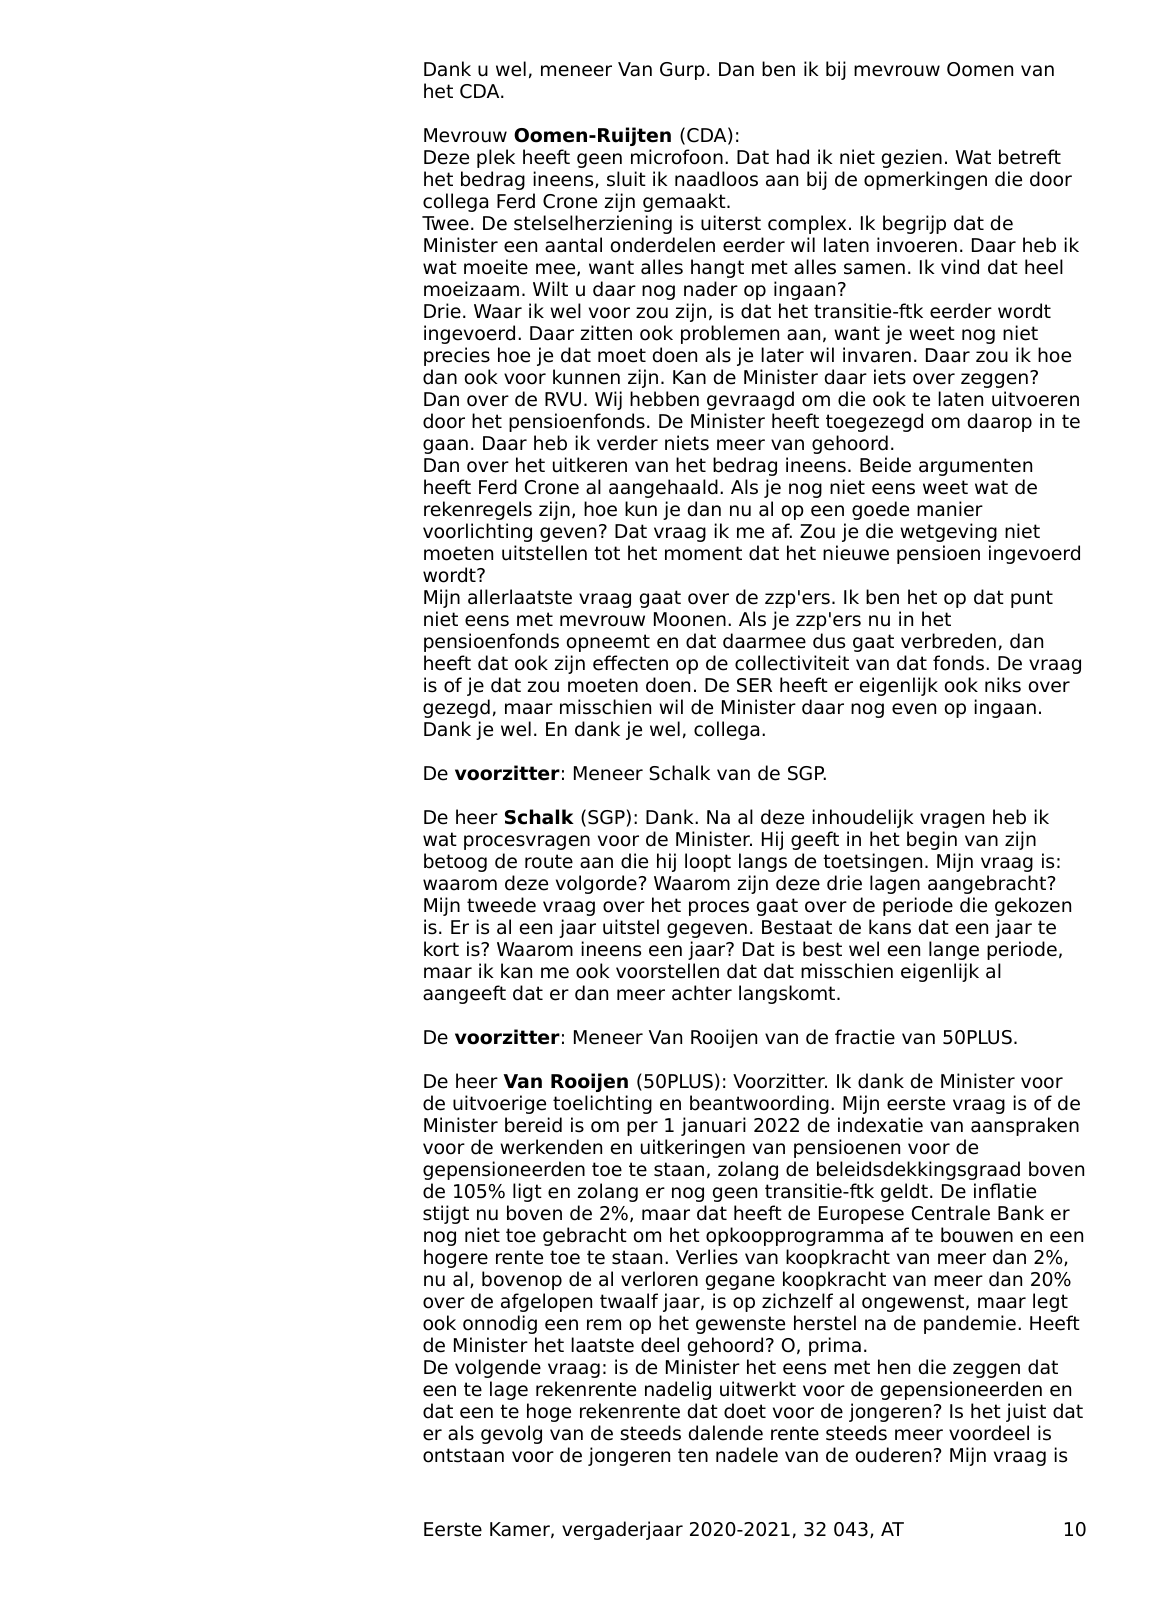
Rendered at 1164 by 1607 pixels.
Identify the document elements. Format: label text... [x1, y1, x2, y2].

text Deze plek heeft geen microfoon. Dat had ik niet gezien. Wat betreft het bedrag ineens, sluit ik naadloos aan bij de opmerkingen die door collega Ferd Crone zijn gemaakt. [422, 147, 1087, 213]
text Drie. Waar ik wel voor zou zijn, is dat het transitie-ftk eerder wordt ingevoerd. Daar zitten ook problemen aan, want je weet nog niet precies hoe je dat moet doen als je later wil invaren. Daar zou ik hoe dan ook voor kunnen zijn. Kan de Minister daar iets over zeggen? [422, 301, 1087, 389]
text Mevrouw Oomen-Ruijten (CDA): [422, 125, 1087, 147]
text De heer Schalk (SGP): Dank. Na al deze inhoudelijk vragen heb ik wat procesvragen voor de Minister. Hij geeft in het begin van zijn betoog de route aan die hij loopt langs de toetsingen. Mijn vraag is: waarom deze volgorde? Waarom zijn deze drie lagen aangebracht? [422, 807, 1087, 895]
text De voorzitter: Meneer Schalk van de SGP. [422, 763, 1087, 785]
text De volgende vraag: is de Minister het eens met hen die zeggen dat een te lage rekenrente nadelig uitwerkt voor de gepensioneerden en dat een te hoge rekenrente dat doet voor de jongeren? Is het juist dat er als gevolg van de steeds dalende rente steeds meer voordeel is ontstaan voor de jongeren ten nadele van de ouderen? Mijn vraag is [422, 1357, 1087, 1467]
text Mijn allerlaatste vraag gaat over de zzp'ers. Ik ben het op dat punt niet eens met mevrouw Moonen. Als je zzp'ers nu in het pensioenfonds opneemt en dat daarmee dus gaat verbreden, dan heeft dat ook zijn effecten op de collectiviteit van dat fonds. De vraag is of je dat zou moeten doen. De SER heeft er eigenlijk ook niks over gezegd, maar misschien wil de Minister daar nog even op ingaan. Dank je wel. En dank je wel, collega. [422, 587, 1087, 741]
text Twee. De stelselherziening is uiterst complex. Ik begrijp dat de Minister een aantal onderdelen eerder wil laten invoeren. Daar heb ik wat moeite mee, want alles hangt met alles samen. Ik vind dat heel moeizaam. Wilt u daar nog nader op ingaan? [422, 213, 1087, 301]
text Mijn tweede vraag over het proces gaat over de periode die gekozen is. Er is al een jaar uitstel gegeven. Bestaat de kans dat een jaar te kort is? Waarom ineens een jaar? Dat is best wel een lange periode, maar ik kan me ook voorstellen dat dat misschien eigenlijk al aangeeft dat er dan meer achter langskomt. [422, 895, 1087, 1005]
text Dan over het uitkeren van het bedrag ineens. Beide argumenten heeft Ferd Crone al aangehaald. Als je nog niet eens weet wat de rekenregels zijn, hoe kun je dan nu al op een goede manier voorlichting geven? Dat vraag ik me af. Zou je die wetgeving niet moeten uitstellen tot het moment dat het nieuwe pensioen ingevoerd wordt? [422, 455, 1087, 587]
text De heer Van Rooijen (50PLUS): Voorzitter. Ik dank de Minister voor de uitvoerige toelichting en beantwoording. Mijn eerste vraag is of de Minister bereid is om per 1 januari 2022 de indexatie van aanspraken voor de werkenden en uitkeringen van pensioenen voor de gepensioneerden toe te staan, zolang de beleidsdekkingsgraad boven de 105% ligt en zolang er nog geen transitie-ftk geldt. De inflatie stijgt nu boven de 2%, maar dat heeft de Europese Centrale Bank er nog niet toe gebracht om het opkoopprogramma af te bouwen en een hogere rente toe te staan. Verlies van koopkracht van meer dan 2%, nu al, bovenop de al verloren gegane koopkracht van meer dan 20% over de afgelopen twaalf jaar, is op zichzelf al ongewenst, maar legt ook onnodig een rem op het gewenste herstel na de pandemie. Heeft de Minister het laatste deel gehoord? O, prima. [422, 1071, 1087, 1357]
text Dank u wel, meneer Van Gurp. Dan ben ik bij mevrouw Oomen van het CDA. [422, 59, 1087, 103]
text De voorzitter: Meneer Van Rooijen van de fractie van 50PLUS. [422, 1027, 1087, 1049]
text Dan over de RVU. Wij hebben gevraagd om die ook te laten uitvoeren door het pensioenfonds. De Minister heeft toegezegd om daarop in te gaan. Daar heb ik verder niets meer van gehoord. [422, 389, 1087, 455]
